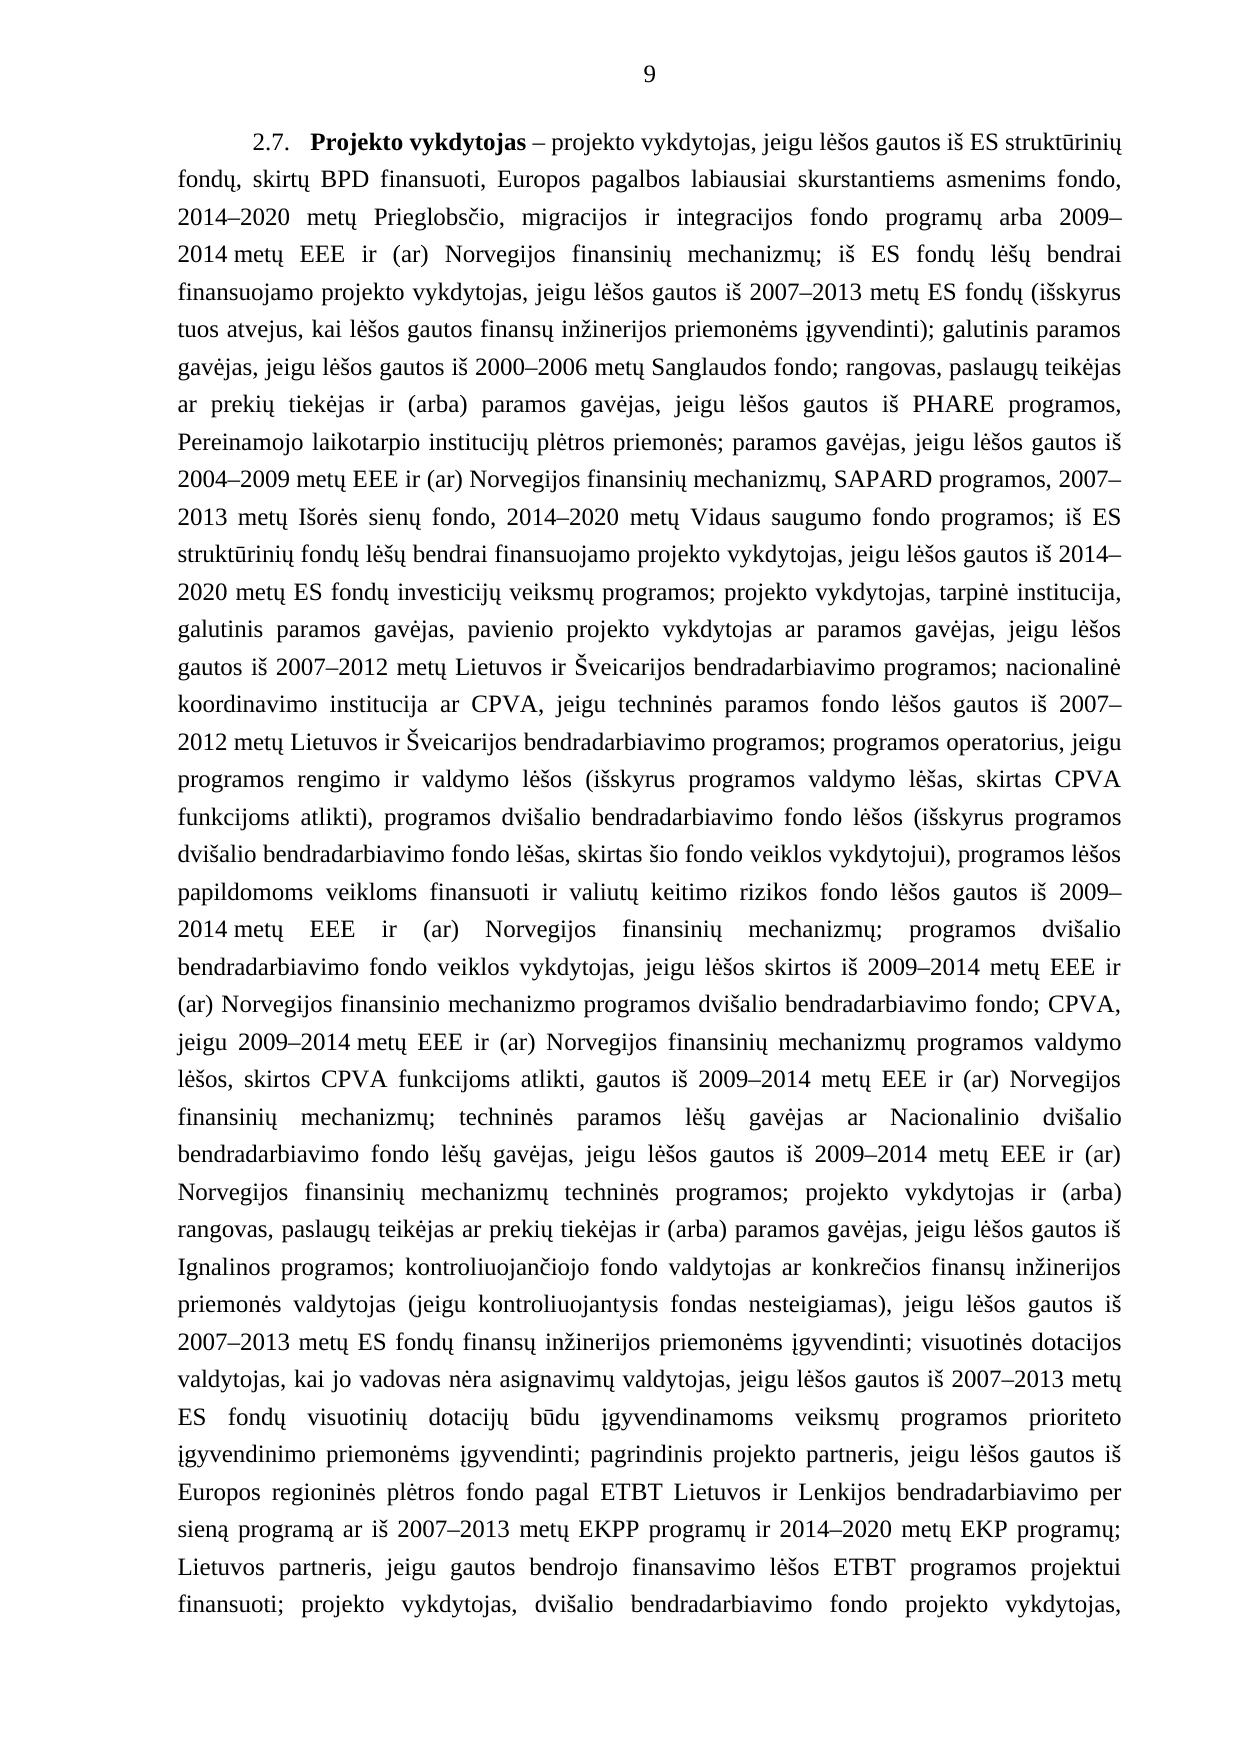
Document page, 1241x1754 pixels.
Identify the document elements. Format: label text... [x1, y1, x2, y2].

text 2.7. Projekto vykdytojas – projekto vykdytojas, jeigu lėšos gautos iš ES struktūrinių fondų, skirtų BPD finansuoti, Europos pagalbos labiausiai skurstantiems asmenims fondo, 2014–2020 metų Prieglobsčio, migracijos ir integracijos fondo programų arba 2009–2014 metų EEE ir (ar) Norvegijos finansinių mechanizmų; iš ES fondų lėšų bendrai finansuojamo projekto vykdytojas, jeigu lėšos gautos iš 2007–2013 metų ES fondų (išskyrus tuos atvejus, kai lėšos gautos finansų inžinerijos priemonėms įgyvendinti); galutinis paramos gavėjas, jeigu lėšos gautos iš 2000–2006 metų Sanglaudos fondo; rangovas, paslaugų teikėjas ar prekių tiekėjas ir (arba) paramos gavėjas, jeigu lėšos gautos iš PHARE programos, Pereinamojo laikotarpio institucijų plėtros priemonės; paramos gavėjas, jeigu lėšos gautos iš 2004–2009 metų EEE ir (ar) Norvegijos finansinių mechanizmų, SAPARD programos, 2007–2013 metų Išorės sienų fondo, 2014–2020 metų Vidaus saugumo fondo programos; iš ES struktūrinių fondų lėšų bendrai finansuojamo projekto vykdytojas, jeigu lėšos gautos iš 2014–2020 metų ES fondų investicijų veiksmų programos; projekto vykdytojas, tarpinė institucija, galutinis paramos gavėjas, pavienio projekto vykdytojas ar paramos gavėjas, jeigu lėšos gautos iš 2007–2012 metų Lietuvos ir Šveicarijos bendradarbiavimo programos; nacionalinė koordinavimo institucija ar CPVA, jeigu techninės paramos fondo lėšos gautos iš 2007–2012 metų Lietuvos ir Šveicarijos bendradarbiavimo programos; programos operatorius, jeigu programos rengimo ir valdymo lėšos (išskyrus programos valdymo lėšas, skirtas CPVA funkcijoms atlikti), programos dvišalio bendradarbiavimo fondo lėšos (išskyrus programos dvišalio bendradarbiavimo fondo lėšas, skirtas šio fondo veiklos vykdytojui), programos lėšos papildomoms veikloms finansuoti ir valiutų keitimo rizikos fondo lėšos gautos iš 2009–2014 metų EEE ir (ar) Norvegijos finansinių mechanizmų; programos dvišalio bendradarbiavimo fondo veiklos vykdytojas, jeigu lėšos skirtos iš 2009–2014 metų EEE ir (ar) Norvegijos finansinio mechanizmo programos dvišalio bendradarbiavimo fondo; CPVA, jeigu 2009–2014 metų EEE ir (ar) Norvegijos finansinių mechanizmų programos valdymo lėšos, skirtos CPVA funkcijoms atlikti, gautos iš 2009–2014 metų EEE ir (ar) Norvegijos finansinių mechanizmų; techninės paramos lėšų gavėjas ar Nacionalinio dvišalio bendradarbiavimo fondo lėšų gavėjas, jeigu lėšos gautos iš 2009–2014 metų EEE ir (ar) Norvegijos finansinių mechanizmų techninės programos; projekto vykdytojas ir (arba) rangovas, paslaugų teikėjas ar prekių tiekėjas ir (arba) paramos gavėjas, jeigu lėšos gautos iš Ignalinos programos; kontroliuojančiojo fondo valdytojas ar konkrečios finansų inžinerijos priemonės valdytojas (jeigu kontroliuojantysis fondas nesteigiamas), jeigu lėšos gautos iš 2007–2013 metų ES fondų finansų inžinerijos priemonėms įgyvendinti; visuotinės dotacijos valdytojas, kai jo vadovas nėra asignavimų valdytojas, jeigu lėšos gautos iš 2007–2013 metų ES fondų visuotinių dotacijų būdu įgyvendinamoms veiksmų programos prioriteto įgyvendinimo priemonėms įgyvendinti; pagrindinis projekto partneris, jeigu lėšos gautos iš Europos regioninės plėtros fondo pagal ETBT Lietuvos ir Lenkijos bendradarbiavimo per sieną programą ar iš 2007–2013 metų EKPP programų ir 2014–2020 metų EKP programų; Lietuvos partneris, jeigu gautos bendrojo finansavimo lėšos ETBT programos projektui finansuoti; projekto vykdytojas, dvišalio bendradarbiavimo fondo projekto vykdytojas, [177, 118, 1122, 1618]
